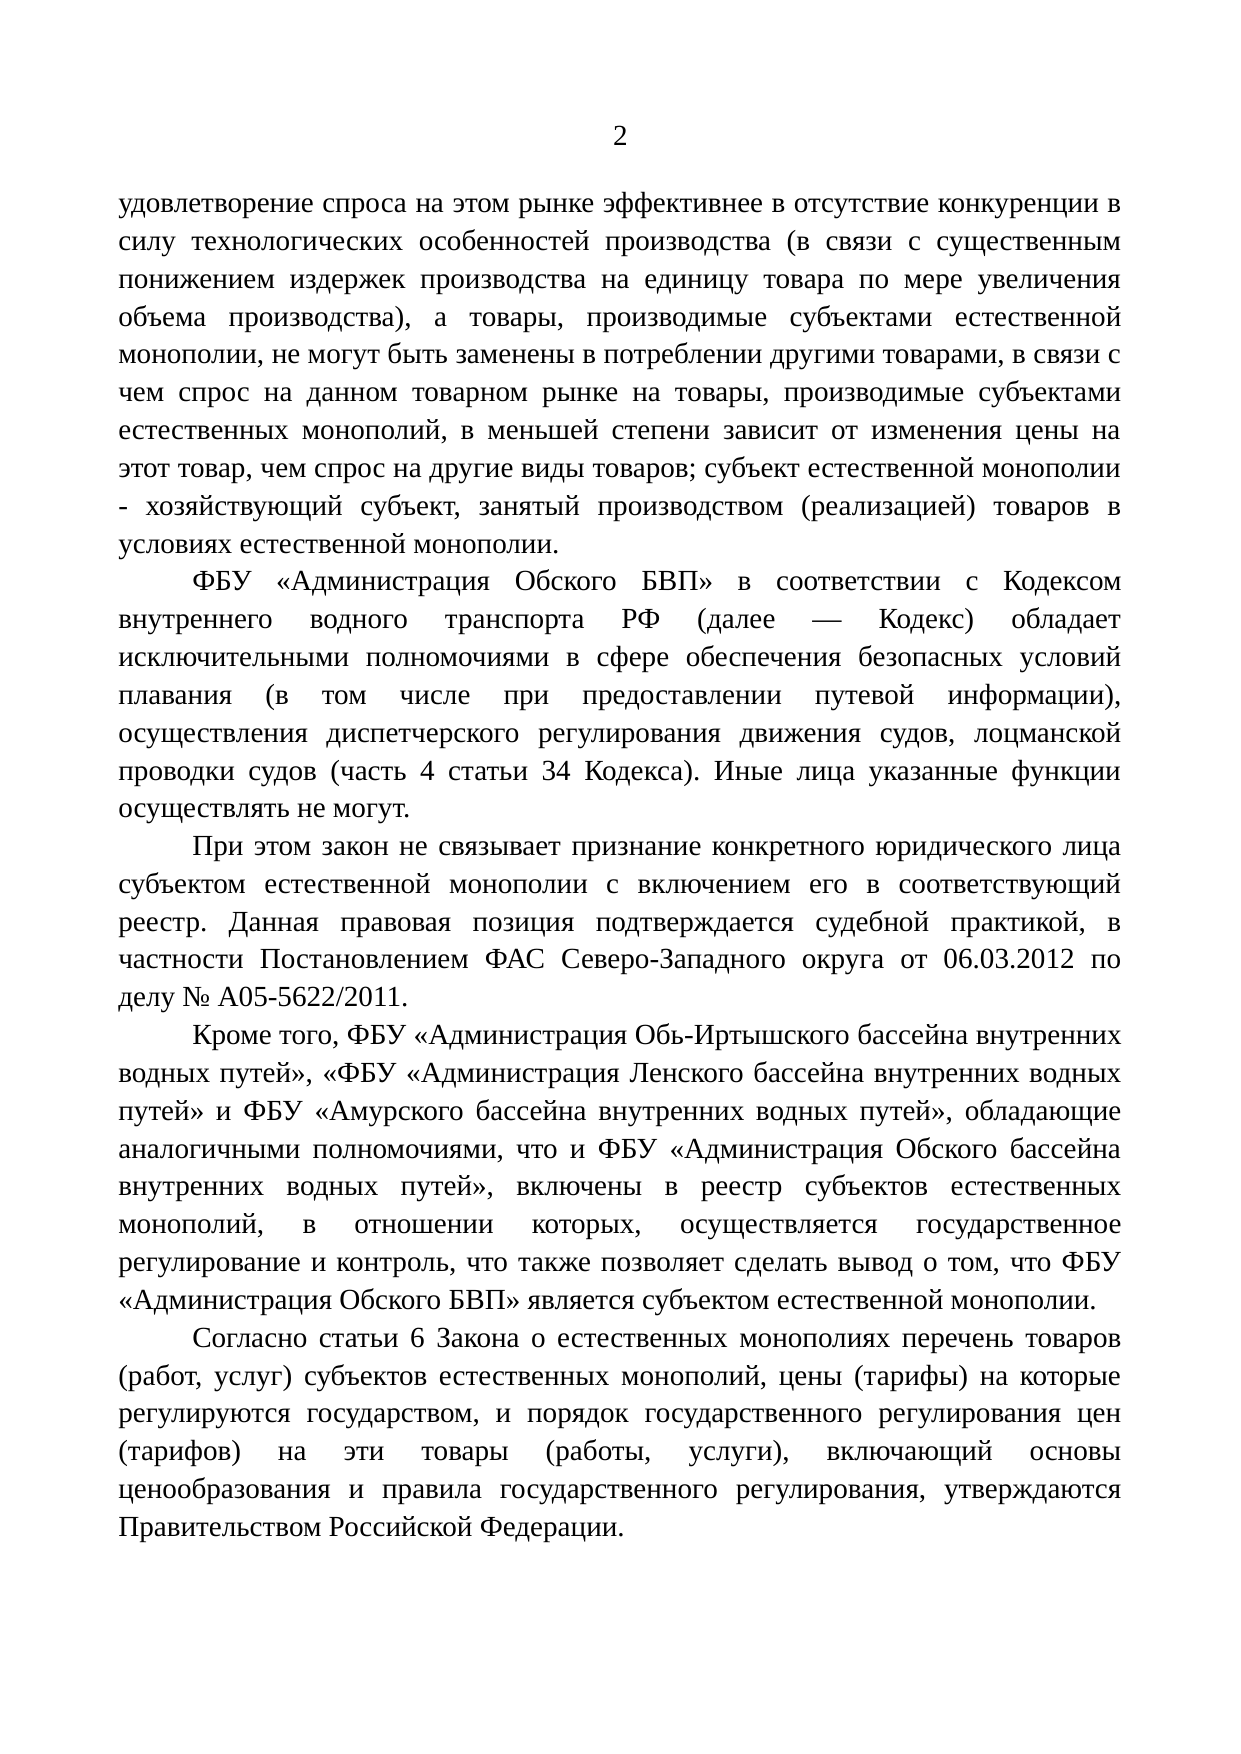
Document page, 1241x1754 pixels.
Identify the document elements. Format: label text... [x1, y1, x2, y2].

text Согласно статьи 6 Закона о естественных монополиях перечень товаров (работ, услуг) субъектов естественных монополий, цены (тарифы) на которые регулируются государством, и порядок государственного регулирования цен (тарифов) на эти товары (работы, услуги), включающий основы ценообразования и правила государственного регулирования, утверждаются Правительством Российской Федерации. [118, 1316, 1122, 1542]
text удовлетворение спроса на этом рынке эффективнее в отсутствие конкуренции в силу технологических особенностей производства (в связи с существенным понижением издержек производства на единицу товара по мере увеличения объема производства), а товары, производимые субъектами естественной монополии, не могут быть заменены в потреблении другими товарами, в связи с чем спрос на данном товарном рынке на товары, производимые субъектами естественных монополий, в меньшей степени зависит от изменения цены на этот товар, чем спрос на другие виды товаров; субъект естественной монополии - хозяйствующий субъект, занятый производством (реализацией) товаров в условиях естественной монополии. [118, 181, 1122, 559]
text Кроме того, ФБУ «Администрация Обь-Иртышского бассейна внутренних водных путей», «ФБУ «Администрация Ленского бассейна внутренних водных путей» и ФБУ «Амурского бассейна внутренних водных путей», обладающие аналогичными полномочиями, что и ФБУ «Администрация Обского бассейна внутренних водных путей», включены в реестр субъектов естественных монополий, в отношении которых, осуществляется государственное регулирование и контроль, что также позволяет сделать вывод о том, что ФБУ «Администрация Обского БВП» является субъектом естественной монополии. [118, 1013, 1122, 1316]
text ФБУ «Администрация Обского БВП» в соответствии с Кодексом внутреннего водного транспорта РФ (далее — Кодекс) обладает исключительными полномочиями в сфере обеспечения безопасных условий плавания (в том числе при предоставлении путевой информации), осуществления диспетчерского регулирования движения судов, лоцманской проводки судов (часть 4 статьи 34 Кодекса). Иные лица указанные функции осуществлять не могут. [118, 559, 1122, 824]
text При этом закон не связывает признание конкретного юридического лица субъектом естественной монополии с включением его в соответствующий реестр. Данная правовая позиция подтверждается судебной практикой, в частности Постановлением ФАС Северо-Западного округа от 06.03.2012 по делу № А05-5622/2011. [118, 824, 1122, 1013]
